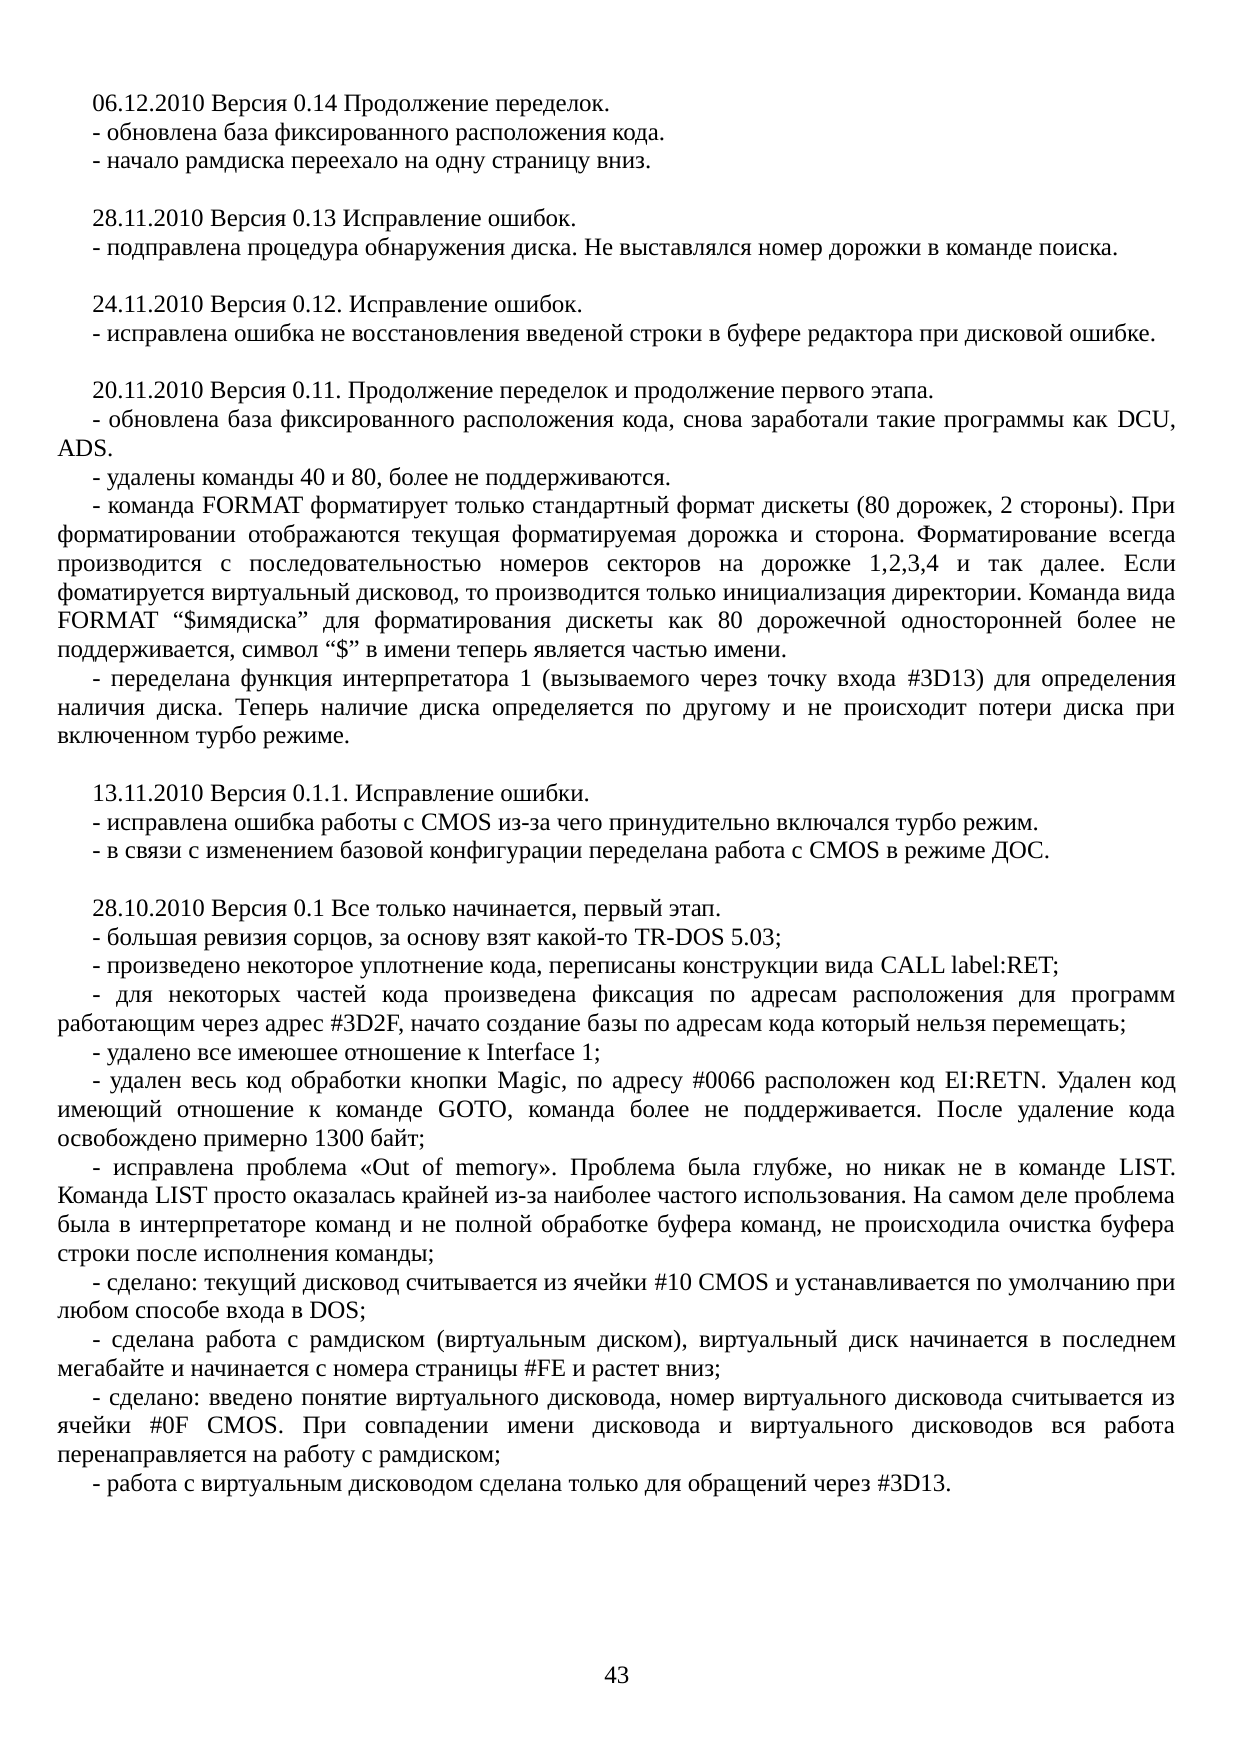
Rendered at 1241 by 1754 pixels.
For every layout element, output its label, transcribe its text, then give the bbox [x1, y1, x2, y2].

text - сделана работа с рамдиском (виртуальным диском), виртуальный диск начинается в последнем мегабайте и начинается с номера страницы #FE и растет вниз; [57, 1324, 1176, 1382]
text - сделано: текущий дисковод считывается из ячейки #10 CMOS и устанавливается по умолчанию при любом способе входа в DOS; [57, 1267, 1176, 1324]
text - удален весь код обработки кнопки Magic, по адресу #0066 расположен код EI:RETN. Удален код имеющий отношение к команде GOTO, команда более не поддерживается. После удаление кода освобождено примерно 1300 байт; [57, 1066, 1176, 1152]
text - работа с виртуальным дисководом сделана только для обращений через #3D13. [57, 1468, 1176, 1497]
text - произведено некоторое уплотнение кода, переписаны конструкции вида CALL label:RET; [57, 951, 1176, 979]
text - в связи с изменением базовой конфигурации переделана работа с CMOS в режиме ДОС. [57, 836, 1176, 864]
text 24.11.2010 Версия 0.12. Исправление ошибок. [57, 289, 1176, 318]
text - исправлена проблема «Out of memory». Проблема была глубже, но никак не в команде LIST. Команда LIST просто оказалась крайней из-за наиболее частого использования. На самом деле проблема была в интерпретаторе команд и не полной обработке буфера команд, не происходила очистка буфера строки после исполнения команды; [57, 1152, 1176, 1267]
text - команда FORMAT форматирует только стандартный формат дискеты (80 дорожек, 2 стороны). При форматировании отображаются текущая форматируемая дорожка и сторона. Форматирование всегда производится с последовательностью номеров секторов на дорожке 1,2,3,4 и так далее. Если фоматируется виртуальный дисковод, то производится только инициализация директории. Команда вида FORMAT “$имядиска” для форматирования дискеты как 80 дорожечной односторонней более не поддерживается, символ “$” в имени теперь является частью имени. [57, 491, 1176, 663]
text - обновлена база фиксированного расположения кода, снова заработали такие программы как DCU, ADS. [57, 404, 1176, 462]
text 20.11.2010 Версия 0.11. Продолжение переделок и продолжение первого этапа. [57, 376, 1176, 404]
text - сделано: введено понятие виртуального дисковода, номер виртуального дисковода считывается из ячейки #0F CMOS. При совпадении имени дисковода и виртуального дисководов вся работа перенаправляется на работу с рамдиском; [57, 1382, 1176, 1468]
text 06.12.2010 Версия 0.14 Продолжение переделок. [57, 88, 1176, 117]
text 28.11.2010 Версия 0.13 Исправление ошибок. [57, 203, 1176, 232]
text - обновлена база фиксированного расположения кода. [57, 117, 1176, 146]
text - большая ревизия сорцов, за основу взят какой-то TR-DOS 5.03; [57, 922, 1176, 951]
text - подправлена процедура обнаружения диска. Не выставлялся номер дорожки в команде поиска. [57, 232, 1176, 261]
text - переделана функция интерпретатора 1 (вызываемого через точку входа #3D13) для определения наличия диска. Теперь наличие диска определяется по другому и не происходит потери диска при включенном турбо режиме. [57, 663, 1176, 749]
text - начало рамдиска переехало на одну страницу вниз. [57, 146, 1176, 174]
text - удалены команды 40 и 80, более не поддерживаются. [57, 462, 1176, 491]
text 28.10.2010 Версия 0.1 Все только начинается, первый этап. [57, 893, 1176, 922]
text 13.11.2010 Версия 0.1.1. Исправление ошибки. [57, 778, 1176, 807]
text - удалено все имеюшее отношение к Interface 1; [57, 1037, 1176, 1066]
text - для некоторых частей кода произведена фиксация по адресам расположения для программ работающим через адрес #3D2F, начато создание базы по адресам кода который нельзя перемещать; [57, 979, 1176, 1037]
text - исправлена ошибка не восстановления введеной строки в буфере редактора при дисковой ошибке. [57, 318, 1176, 347]
text - исправлена ошибка работы с CMOS из-за чего принудительно включался турбо режим. [57, 807, 1176, 836]
